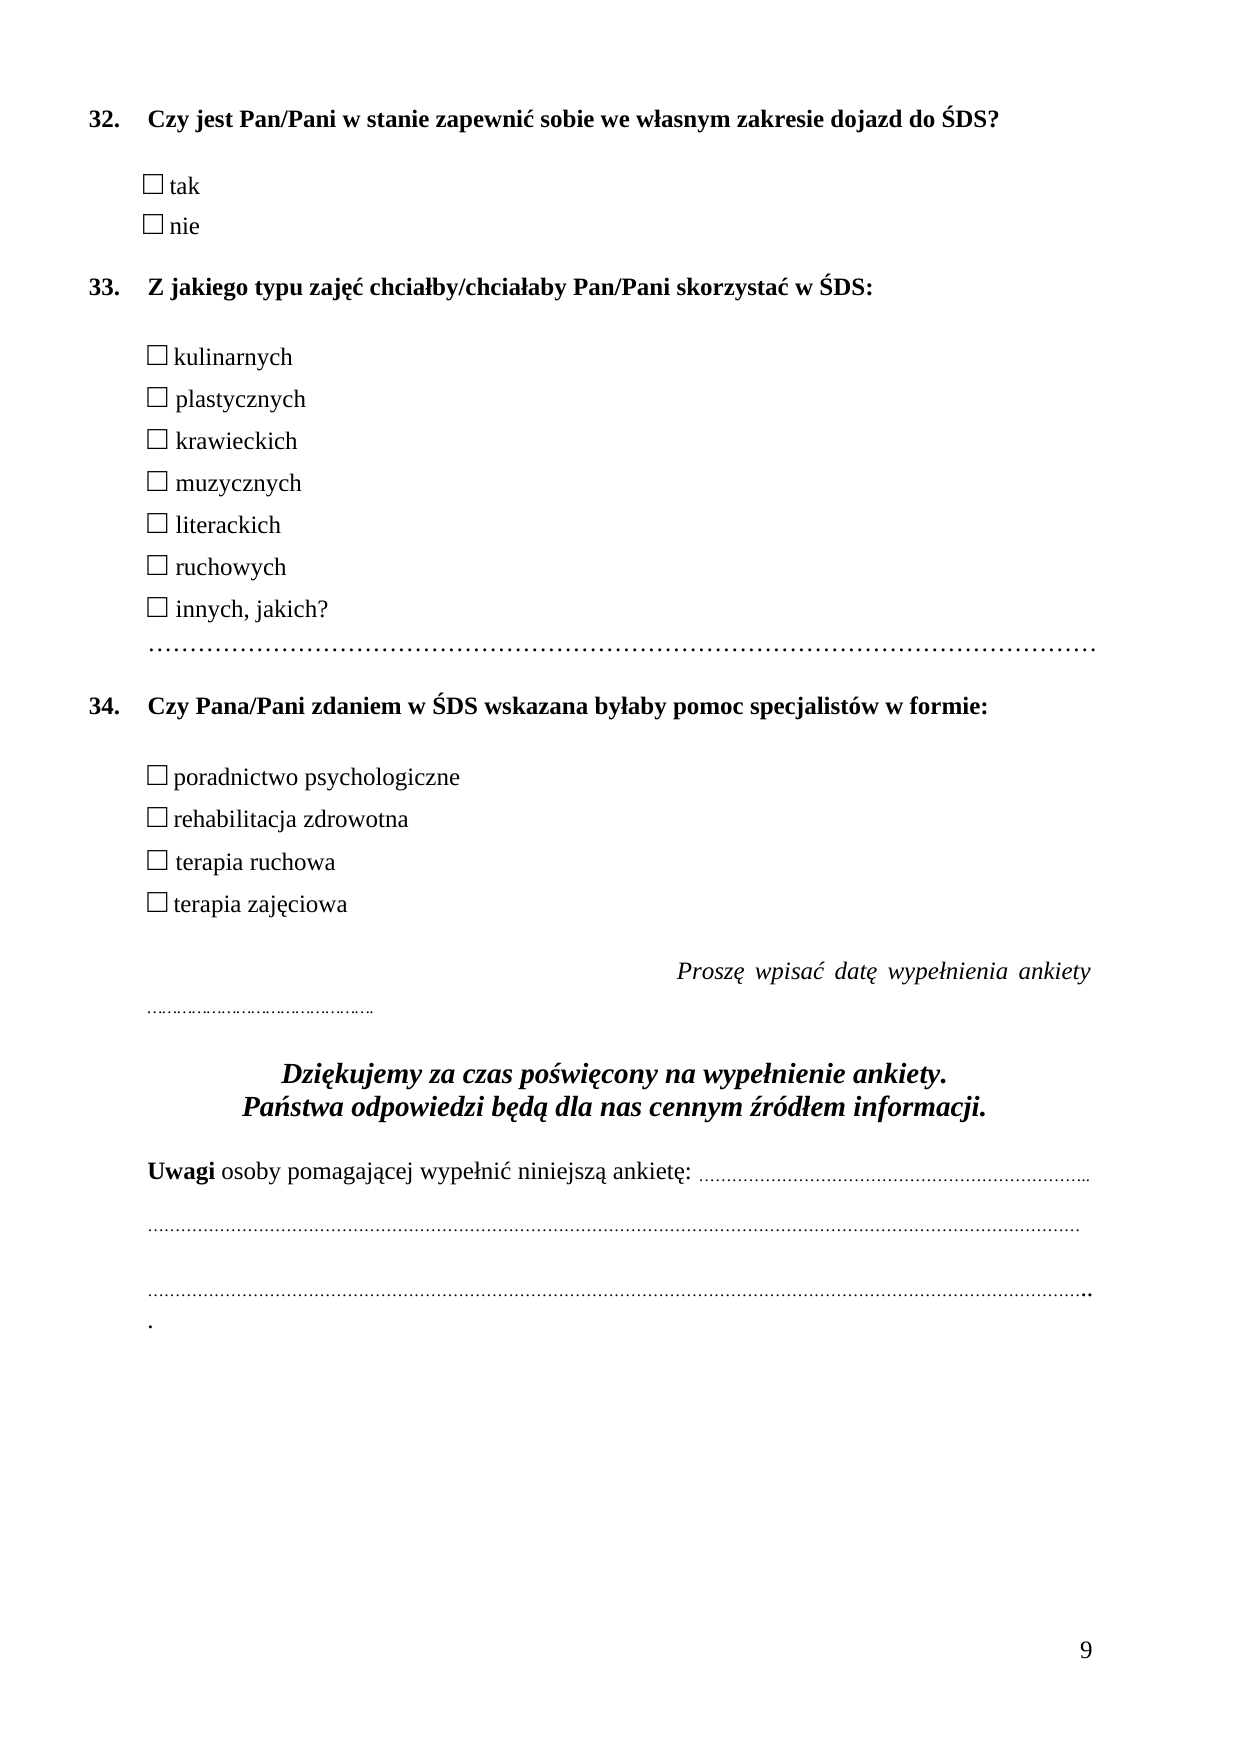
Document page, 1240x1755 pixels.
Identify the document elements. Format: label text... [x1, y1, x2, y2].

text □ ruchowych [147, 544, 1098, 582]
list Czy jest Pan/Pani w stanie zapewnić sobie we własnym zakresie dojazd do ŚDS? [88, 104, 1094, 132]
list Z jakiego typu zajęć chciałby/chciałaby Pan/Pani skorzystać w ŚDS: [88, 272, 1094, 301]
text □ nie [118, 203, 1094, 241]
text □ literackich [147, 502, 1098, 540]
text Proszę wpisać datę wypełnienia ankiety ………………………………………. [147, 956, 1099, 1018]
text □ terapia ruchowa [147, 839, 1098, 877]
text …………………………………………………………………………………………………… [147, 628, 1098, 657]
text □ krawieckich [147, 418, 1098, 456]
text □ terapia zajęciowa [147, 881, 1098, 919]
text □ muzycznych [147, 460, 1098, 498]
text □ kulinarnych [147, 334, 1098, 372]
text …………………………………………………………………………………………………………………………………………………… [147, 1216, 1099, 1235]
text □ innych, jakich? [147, 586, 1098, 624]
text ……………………………………………………………………………………………………………………………………………………... [147, 1273, 1099, 1333]
text □ plastycznych [147, 376, 1098, 414]
list Czy Pana/Pani zdaniem w ŚDS wskazana byłaby pomoc specjalistów w formie: [88, 691, 1098, 720]
text Państwa odpowiedzi będą dla nas cennym źródłem informacji. [147, 1089, 1092, 1123]
text □ tak [118, 163, 1094, 202]
text Uwagi osoby pomagającej wypełnić niniejszą ankietę: …………………………………………………………….. [147, 1156, 1099, 1185]
text □ poradnictwo psychologiczne [147, 754, 1098, 793]
text □ rehabilitacja zdrowotna [147, 797, 1098, 835]
text Dziękujemy za czas poświęcony na wypełnienie ankiety. [147, 1056, 1092, 1089]
